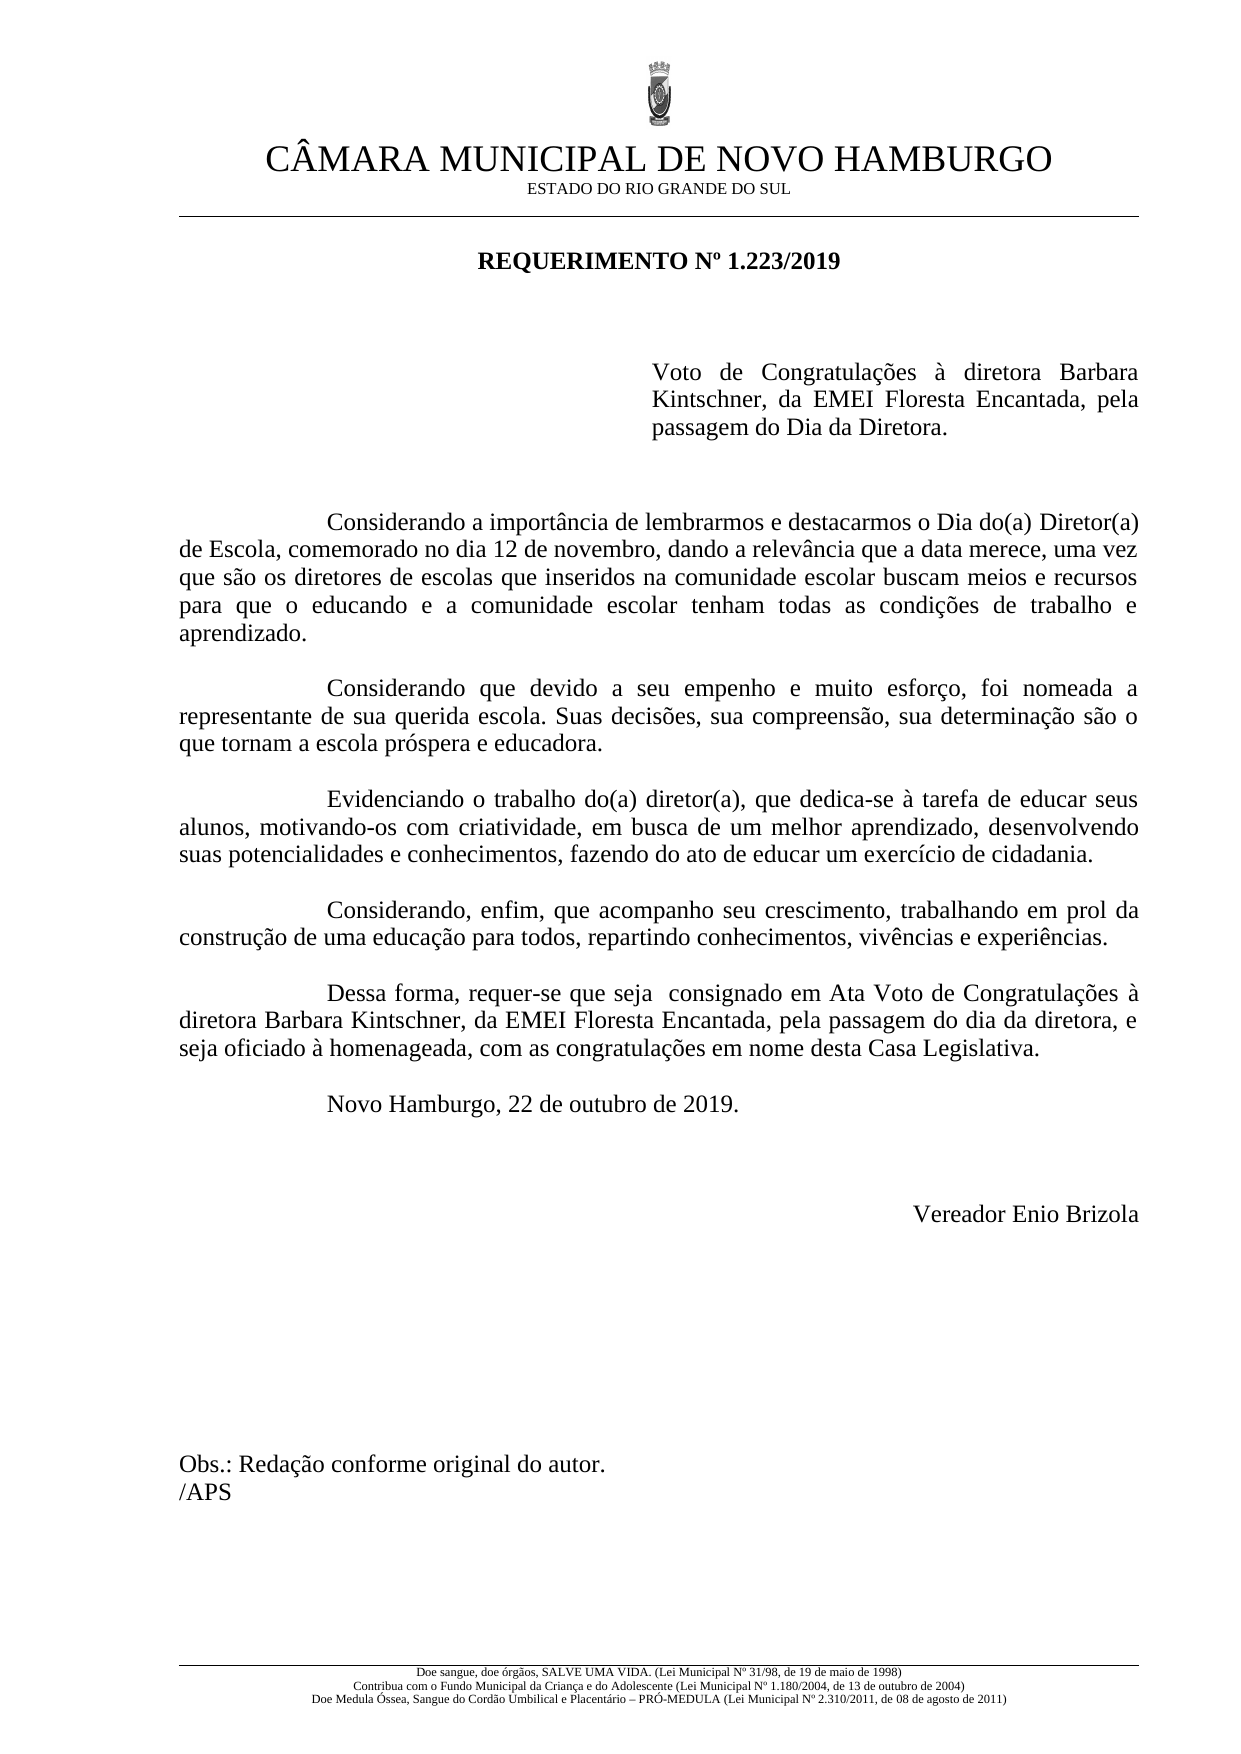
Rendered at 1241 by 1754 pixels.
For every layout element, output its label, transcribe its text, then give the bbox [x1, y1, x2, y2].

text Vereador Enio Brizola [179, 1201, 1139, 1228]
text Dessa forma, requer-se que seja consignado em Ata Voto de Congratulações à diretora Barbara Kintschner, da EMEI Floresta Encantada, pela passagem do dia da diretora, e seja oficiado à homenageada, com as congratulações em nome desta Casa Legislativa. [179, 979, 1139, 1062]
text /APS [179, 1478, 1139, 1505]
text Novo Hamburgo, 22 de outubro de 2019. [179, 1090, 1139, 1117]
text REQUERIMENTO Nº 1.223/2019 [179, 247, 1139, 274]
text Evidenciando o trabalho do(a) diretor(a), que dedica-se à tarefa de educar seus alunos, motivando-os com criatividade, em busca de um melhor aprendizado, desenvolvendo suas potencialidades e conhecimentos, fazendo do ato de educar um exercício de cidadania. [179, 785, 1139, 868]
text Considerando a importância de lembrarmos e destacarmos o Dia do(a) Diretor(a) de Escola, comemorado no dia 12 de novembro, dando a relevância que a data merece, uma vez que são os diretores de escolas que inseridos na comunidade escolar buscam meios e recursos para que o educando e a comunidade escolar tenham todas as condições de trabalho e aprendizado. [179, 508, 1139, 646]
text Voto de Congratulações à diretora Barbara Kintschner, da EMEI Floresta Encantada, pela passagem do Dia da Diretora. [652, 358, 1139, 441]
text Obs.: Redação conforme original do autor. [179, 1450, 1139, 1478]
text Considerando que devido a seu empenho e muito esforço, foi nomeada a representante de sua querida escola. Suas decisões, sua compreensão, sua determinação são o que tornam a escola próspera e educadora. [179, 674, 1139, 757]
text Considerando, enfim, que acompanho seu crescimento, trabalhando em prol da construção de uma educação para todos, repartindo conhecimentos, vivências e experiências. [179, 896, 1139, 951]
